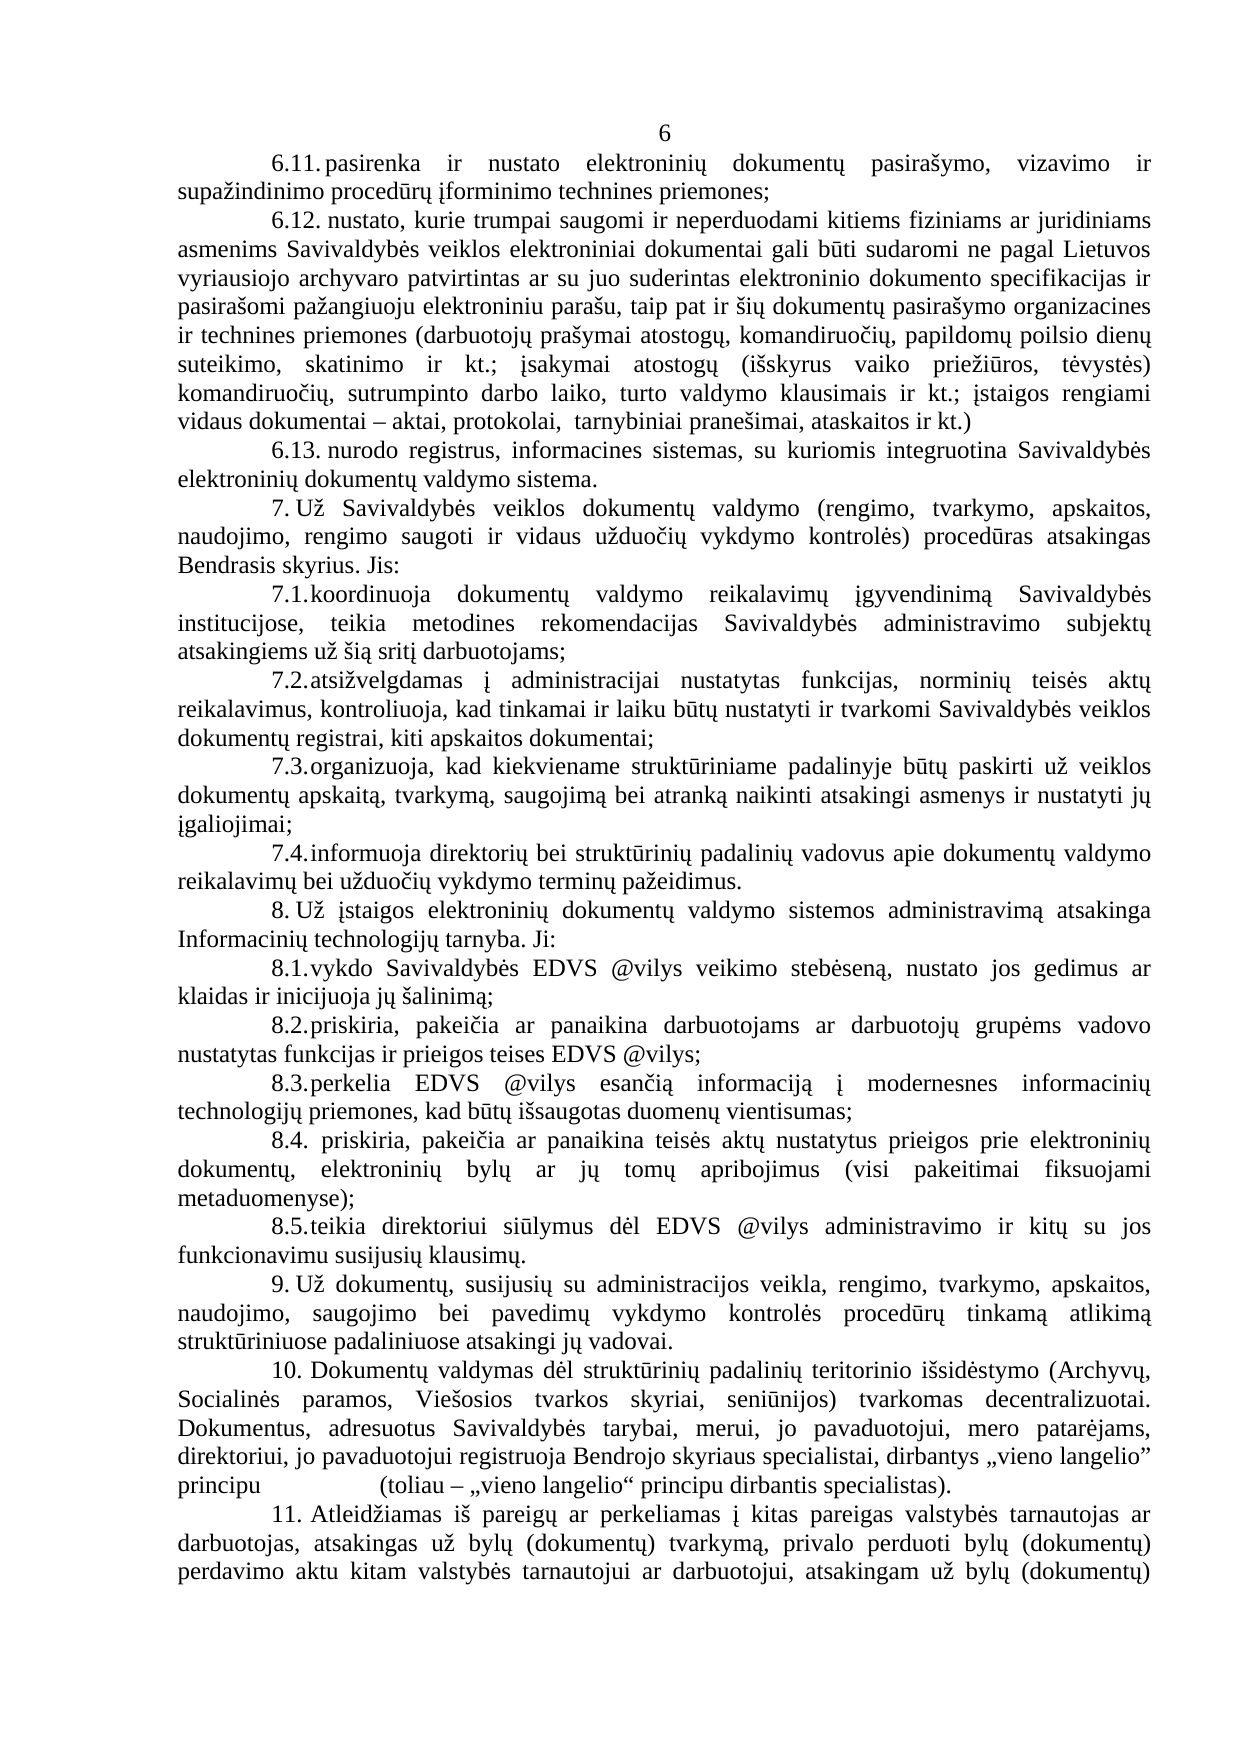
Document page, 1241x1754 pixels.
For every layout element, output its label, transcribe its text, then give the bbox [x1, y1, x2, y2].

text 7. Už Savivaldybės veiklos dokumentų valdymo (rengimo, tvarkymo, apskaitos, naudojimo, rengimo saugoti ir vidaus užduočių vykdymo kontrolės) procedūras atsakingas Bendrasis skyrius. Jis: [177, 493, 1152, 579]
text 10. Dokumentų valdymas dėl struktūrinių padalinių teritorinio išsidėstymo (Archyvų, Socialinės paramos, Viešosios tvarkos skyriai, seniūnijos) tvarkomas decentralizuotai. Dokumentus, adresuotus Savivaldybės tarybai, merui, jo pavaduotojui, mero patarėjams, direktoriui, jo pavaduotojui registruoja Bendrojo skyriaus specialistai, dirbantys „vieno langelio” principu (toliau – „vieno langelio“ principu dirbantis specialistas). [177, 1355, 1152, 1499]
text 6.11. pasirenka ir nustato elektroninių dokumentų pasirašymo, vizavimo ir supažindinimo procedūrų įforminimo technines priemones; [177, 148, 1152, 205]
text 8.2. priskiria, pakeičia ar panaikina darbuotojams ar darbuotojų grupėms vadovo nustatytas funkcijas ir prieigos teises EDVS @vilys; [177, 1010, 1152, 1068]
text 7.4. informuoja direktorių bei struktūrinių padalinių vadovus apie dokumentų valdymo reikalavimų bei užduočių vykdymo terminų pažeidimus. [177, 838, 1152, 895]
text 7.3. organizuoja, kad kiekviename struktūriniame padalinyje būtų paskirti už veiklos dokumentų apskaitą, tvarkymą, saugojimą bei atranką naikinti atsakingi asmenys ir nustatyti jų įgaliojimai; [177, 751, 1152, 838]
text 6.13. nurodo registrus, informacines sistemas, su kuriomis integruotina Savivaldybės elektroninių dokumentų valdymo sistema. [177, 435, 1152, 493]
text 9. Už dokumentų, susijusių su administracijos veikla, rengimo, tvarkymo, apskaitos, naudojimo, saugojimo bei pavedimų vykdymo kontrolės procedūrų tinkamą atlikimą struktūriniuose padaliniuose atsakingi jų vadovai. [177, 1269, 1152, 1355]
text 7.2. atsižvelgdamas į administracijai nustatytas funkcijas, norminių teisės aktų reikalavimus, kontroliuoja, kad tinkamai ir laiku būtų nustatyti ir tvarkomi Savivaldybės veiklos dokumentų registrai, kiti apskaitos dokumentai; [177, 665, 1152, 751]
text 8.5. teikia direktoriui siūlymus dėl EDVS @vilys administravimo ir kitų su jos funkcionavimu susijusių klausimų. [177, 1211, 1152, 1269]
text 8.1. vykdo Savivaldybės EDVS @vilys veikimo stebėseną, nustato jos gedimus ar klaidas ir inicijuoja jų šalinimą; [177, 953, 1152, 1010]
text 8.4. priskiria, pakeičia ar panaikina teisės aktų nustatytus prieigos prie elektroninių dokumentų, elektroninių bylų ar jų tomų apribojimus (visi pakeitimai fiksuojami metaduomenyse); [177, 1125, 1152, 1211]
text 6.12. nustato, kurie trumpai saugomi ir neperduodami kitiems fiziniams ar juridiniams asmenims Savivaldybės veiklos elektroniniai dokumentai gali būti sudaromi ne pagal Lietuvos vyriausiojo archyvaro patvirtintas ar su juo suderintas elektroninio dokumento specifikacijas ir pasirašomi pažangiuoju elektroniniu parašu, taip pat ir šių dokumentų pasirašymo organizacines ir technines priemones (darbuotojų prašymai atostogų, komandiruočių, papildomų poilsio dienų suteikimo, skatinimo ir kt.; įsakymai atostogų (išskyrus vaiko priežiūros, tėvystės) komandiruočių, sutrumpinto darbo laiko, turto valdymo klausimais ir kt.; įstaigos rengiami vidaus dokumentai – aktai, protokolai, tarnybiniai pranešimai, ataskaitos ir kt.) [177, 205, 1152, 435]
text 7.1. koordinuoja dokumentų valdymo reikalavimų įgyvendinimą Savivaldybės institucijose, teikia metodines rekomendacijas Savivaldybės administravimo subjektų atsakingiems už šią sritį darbuotojams; [177, 579, 1152, 665]
text 11. Atleidžiamas iš pareigų ar perkeliamas į kitas pareigas valstybės tarnautojas ar darbuotojas, atsakingas už bylų (dokumentų) tvarkymą, privalo perduoti bylų (dokumentų) perdavimo aktu kitam valstybės tarnautojui ar darbuotojui, atsakingam už bylų (dokumentų) [177, 1499, 1152, 1585]
text 8.3. perkelia EDVS @vilys esančią informaciją į modernesnes informacinių technologijų priemones, kad būtų išsaugotas duomenų vientisumas; [177, 1068, 1152, 1125]
text 8. Už įstaigos elektroninių dokumentų valdymo sistemos administravimą atsakinga Informacinių technologijų tarnyba. Ji: [177, 895, 1152, 953]
